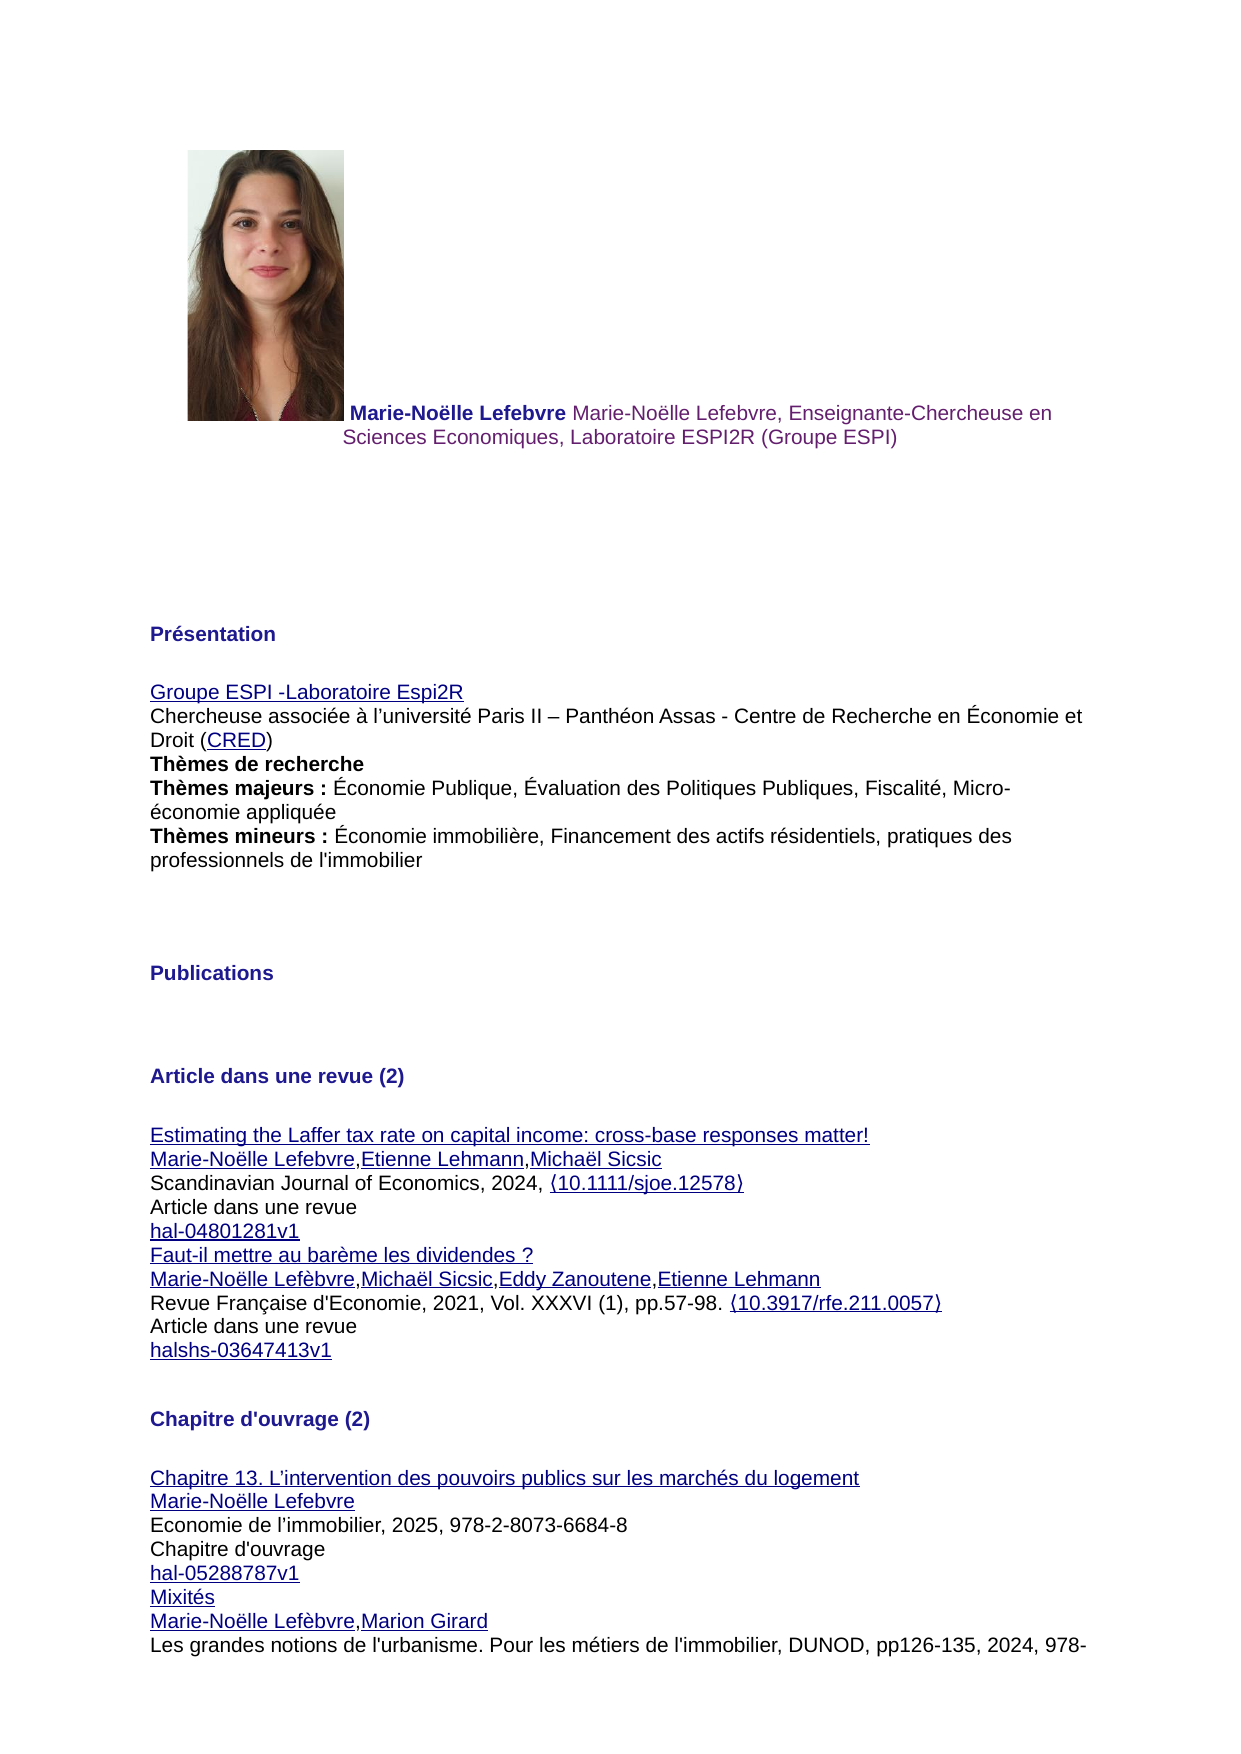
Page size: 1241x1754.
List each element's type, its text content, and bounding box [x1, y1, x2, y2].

picture [187, 150, 344, 421]
table_cell Mixités Marie-Noëlle Lefèbvre,Marion Girard Les grandes notions de l'urbanisme. Pour les métiers de l'immobilier, DUNOD, pp126-135, 2024, 978- [150, 1585, 1090, 1657]
subtitle Chapitre d'ouvrage (2) [150, 1407, 1090, 1431]
subtitle Article dans une revue (2) [150, 1064, 1090, 1088]
subtitle Marie-Noëlle Lefebvre Marie-Noëlle Lefebvre, Enseignante-Chercheuse en Sciences Economiques, Laboratoire ESPI2R (Groupe ESPI) [150, 150, 1090, 449]
text Chercheuse associée à l’université Paris II – Panthéon Assas - Centre de Recherche en Économie et Droit (CRED) [150, 704, 1090, 752]
text Groupe ESPI -Laboratoire Espi2R [150, 680, 1090, 704]
subtitle Publications [150, 961, 1090, 985]
subtitle Présentation [150, 622, 1090, 646]
table_header Chapitre 13. L’intervention des pouvoirs publics sur les marchés du logement Marie-Noëlle Lefebvre Economie de l’immobilier, 2025, 978-2-8073-6684-8 Chapitre d'ouvrage hal-05288787v1 [150, 1465, 1090, 1585]
text Thèmes mineurs : Économie immobilière, Financement des actifs résidentiels, pratiques des professionnels de l'immobilier [150, 824, 1090, 872]
table_header Estimating the Laffer tax rate on capital income: cross‐base responses matter! Marie‐Noëlle Lefebvre,Etienne Lehmann,Michaël Sicsic Scandinavian Journal of Economics, 2024, ⟨10.1111/sjoe.12578⟩ Article dans une revue hal-04801281v1 [150, 1123, 1090, 1242]
text Thèmes majeurs : Économie Publique, Évaluation des Politiques Publiques, Fiscalité, Micro-économie appliquée [150, 776, 1090, 824]
text Thèmes de recherche [150, 752, 1090, 776]
table_cell Faut-il mettre au barème les dividendes ? Marie-Noëlle Lefèbvre,Michaël Sicsic,Eddy Zanoutene,Etienne Lehmann Revue Française d'Economie, 2021, Vol. XXXVI (1), pp.57-98. ⟨10.3917/rfe.211.0057⟩ Article dans une revue halshs-03647413v1 [150, 1243, 1090, 1362]
